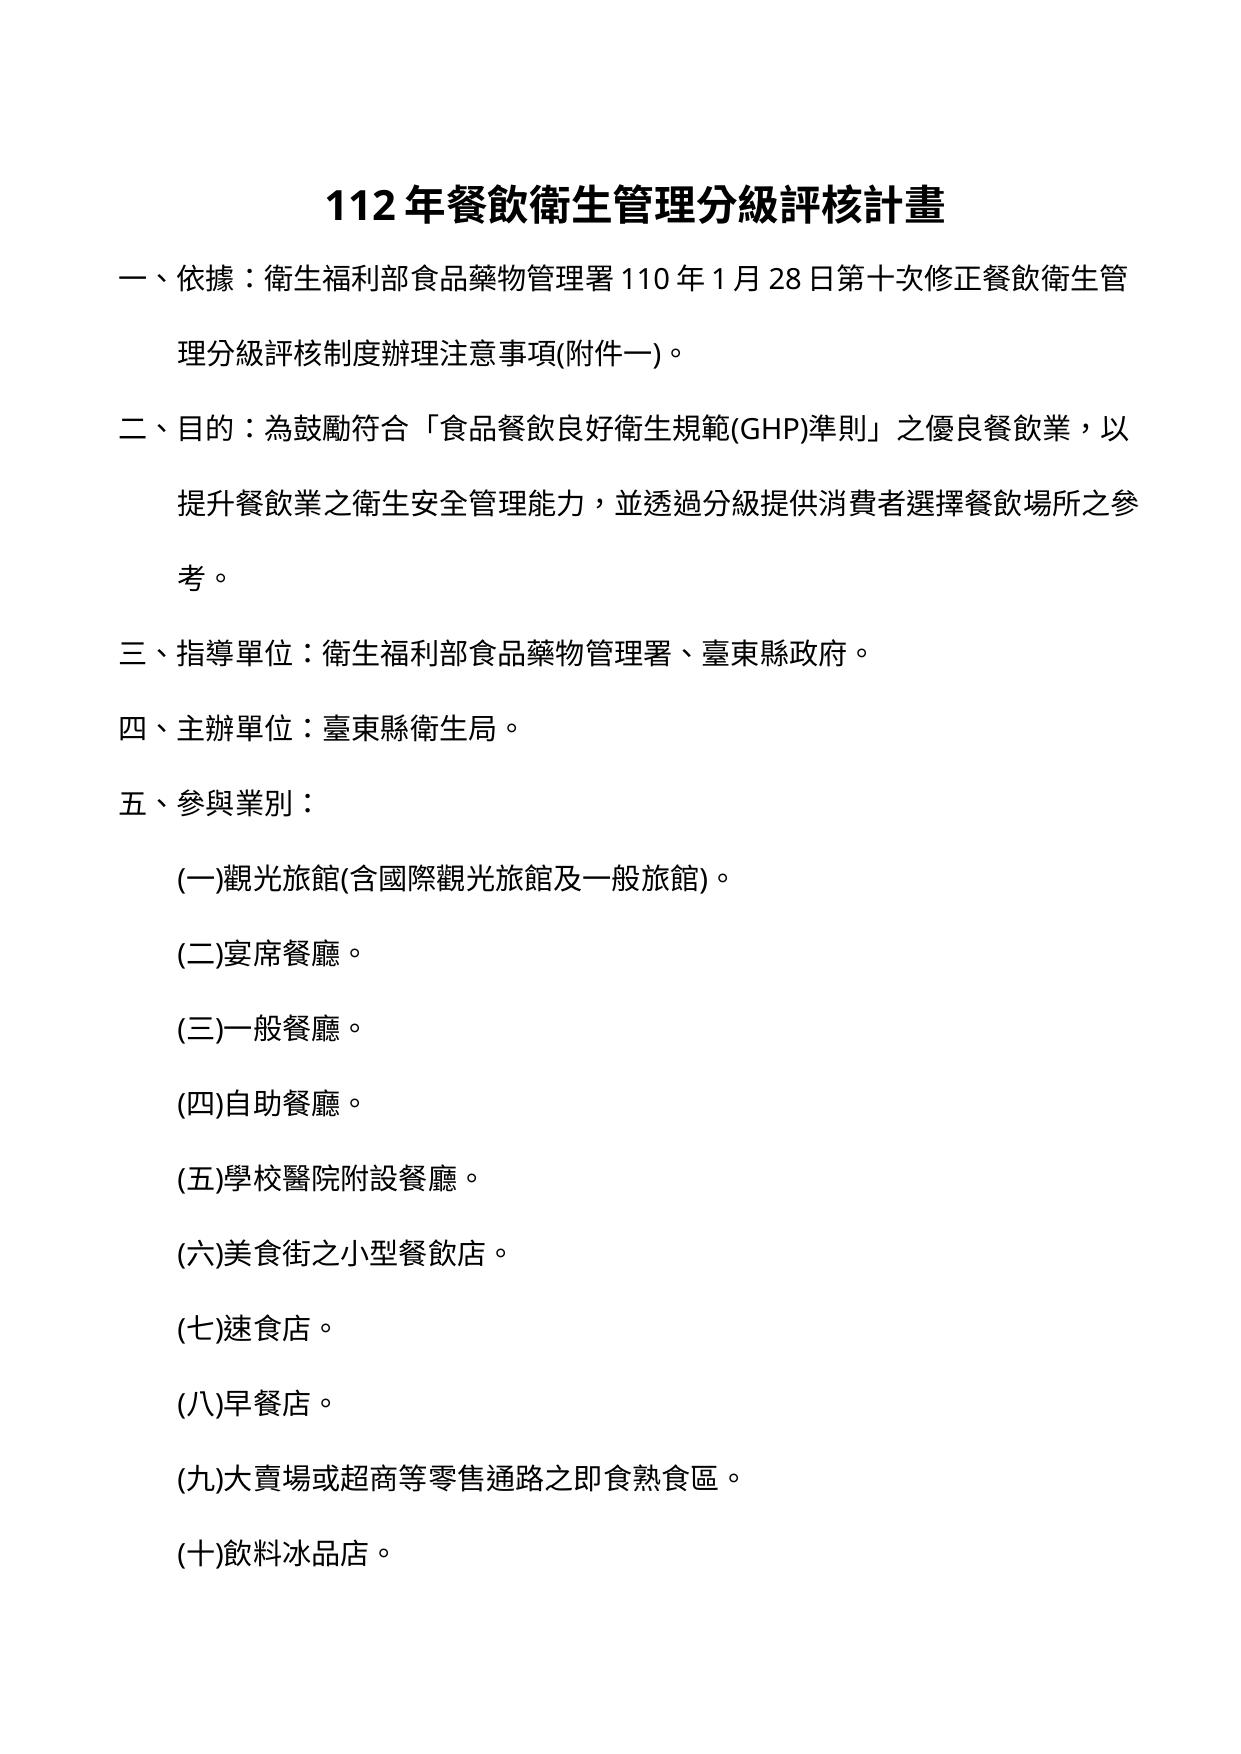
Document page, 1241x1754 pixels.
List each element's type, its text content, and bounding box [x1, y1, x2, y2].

text (四)自助餐廳。 [118, 1064, 1152, 1139]
text 四、主辦單位：臺東縣衛生局。 [118, 689, 1152, 764]
text 二、目的：為鼓勵符合「食品餐飲良好衛生規範(GHP)準則」之優良餐飲業，以提升餐飲業之衛生安全管理能力，並透過分級提供消費者選擇餐飲場所之參考。 [118, 389, 1152, 614]
text (五)學校醫院附設餐廳。 [118, 1139, 1152, 1214]
text (八)早餐店。 [118, 1364, 1152, 1439]
text 112年餐飲衛生管理分級評核計畫 [118, 164, 1152, 239]
text (七)速食店。 [118, 1289, 1152, 1364]
text 一、依據：衛生福利部食品藥物管理署110年1月28日第十次修正餐飲衛生管理分級評核制度辦理注意事項(附件一)。 [118, 239, 1152, 389]
text (九)大賣場或超商等零售通路之即食熟食區。 [118, 1439, 1152, 1514]
text (十)飲料冰品店。 [118, 1514, 1152, 1589]
text (一)觀光旅館(含國際觀光旅館及一般旅館)。 [118, 839, 1152, 914]
text (三)一般餐廳。 [118, 989, 1152, 1064]
text (六)美食街之小型餐飲店。 [118, 1214, 1152, 1289]
text 三、指導單位：衛生福利部食品藥物管理署、臺東縣政府。 [118, 614, 1152, 689]
text 五、參與業別： [118, 764, 1152, 839]
text (二)宴席餐廳。 [118, 914, 1152, 989]
